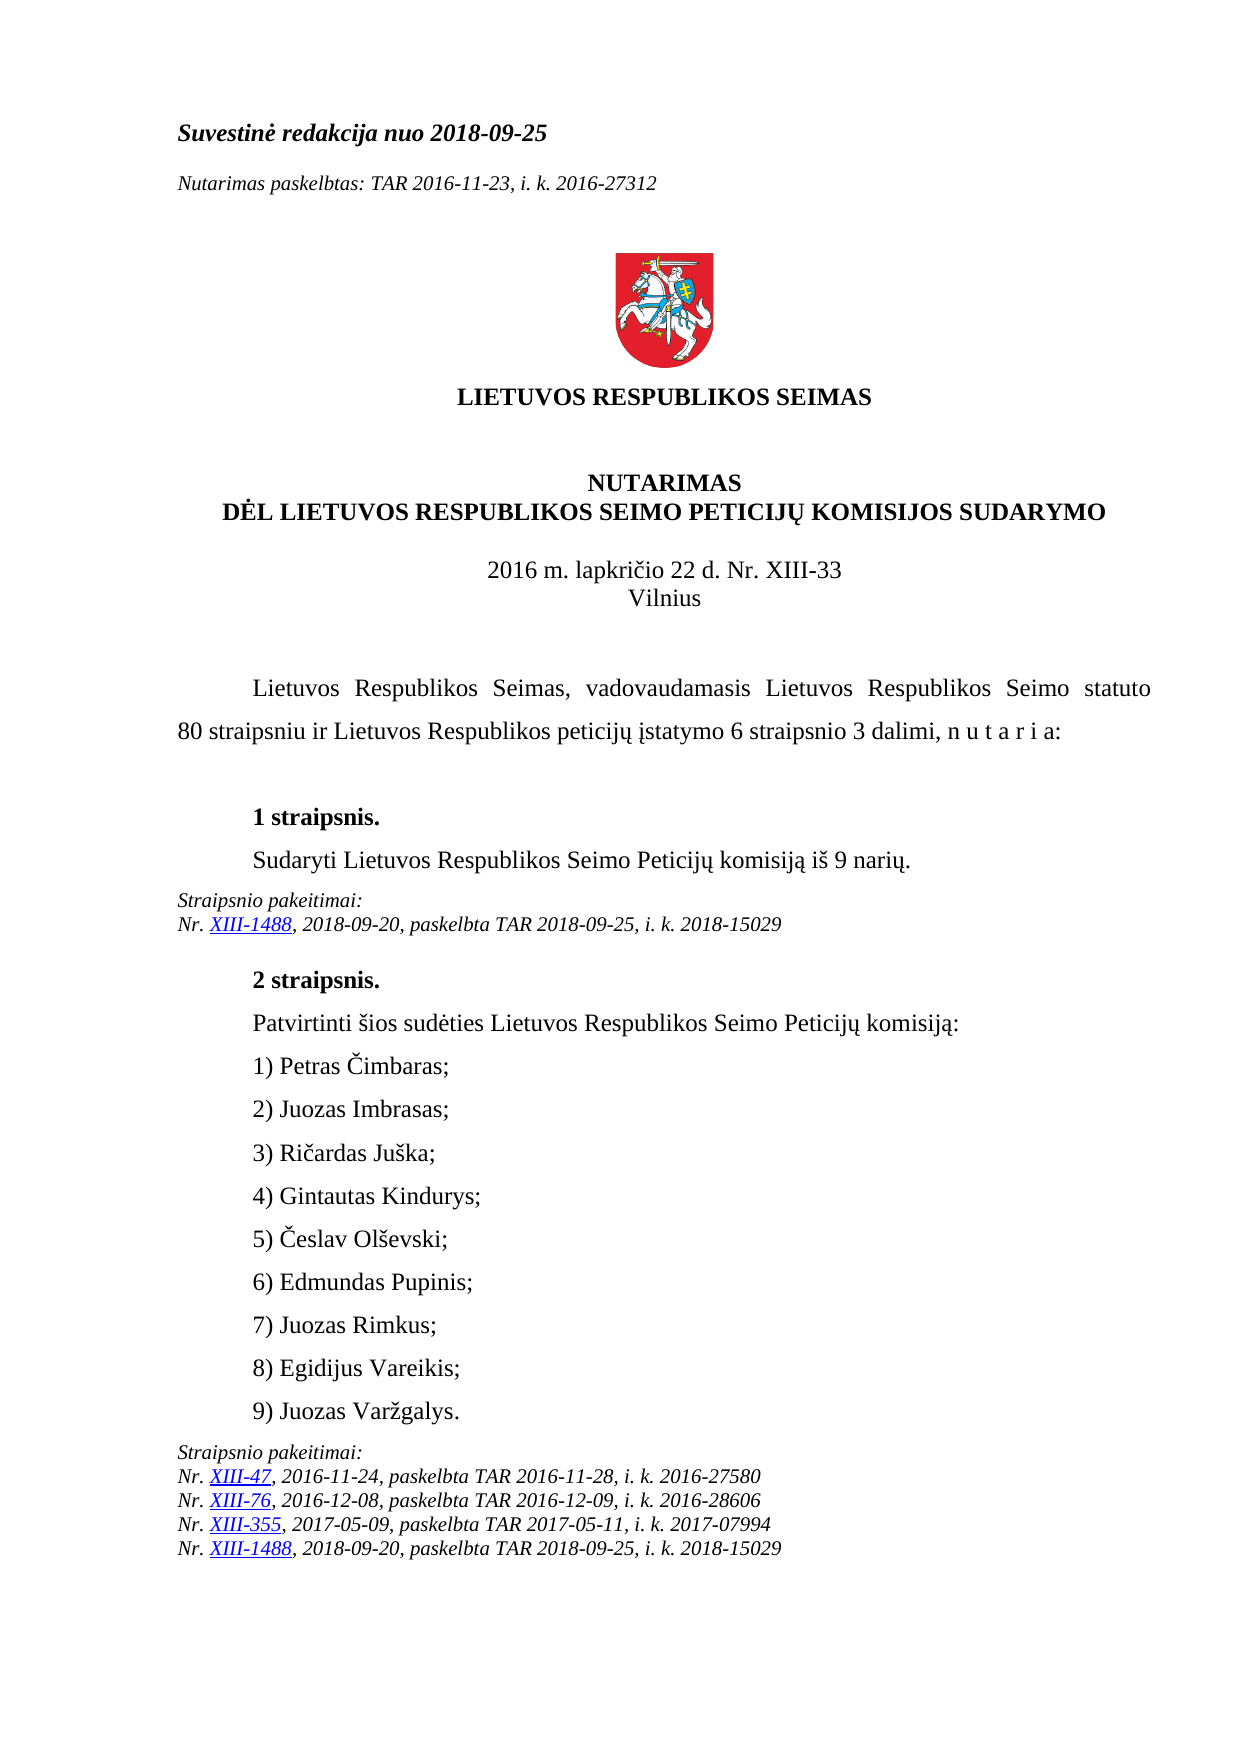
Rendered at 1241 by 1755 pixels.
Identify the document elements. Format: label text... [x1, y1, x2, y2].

text NUTARIMAS [177, 468, 1152, 497]
text Nr. XIII-355, 2017-05-09, paskelbta TAR 2017-05-11, i. k. 2017-07994 [177, 1512, 1152, 1536]
text 2 straipsnis. [177, 965, 1152, 994]
text Straipsnio pakeitimai: [177, 1439, 1152, 1464]
text 3) Ričardas Juška; [177, 1138, 1152, 1166]
text Suvestinė redakcija nuo 2018-09-25 [177, 118, 1152, 147]
text Patvirtinti šios sudėties Lietuvos Respublikos Seimo Peticijų komisiją: [177, 1008, 1152, 1037]
text Nr. XIII-1488, 2018-09-20, paskelbta TAR 2018-09-25, i. k. 2018-15029 [177, 912, 1152, 936]
text 4) Gintautas Kindurys; [177, 1181, 1152, 1209]
text Nutarimas paskelbtas: TAR 2016-11-23, i. k. 2016-27312 [177, 171, 1152, 195]
text 1 straipsnis. [177, 802, 1152, 831]
text Straipsnio pakeitimai: [177, 888, 1152, 912]
text Nr. XIII-76, 2016-12-08, paskelbta TAR 2016-12-09, i. k. 2016-28606 [177, 1488, 1152, 1512]
text Sudaryti Lietuvos Respublikos Seimo Peticijų komisiją iš 9 narių. [177, 845, 1152, 874]
text 6) Edmundas Pupinis; [177, 1267, 1152, 1296]
text Lietuvos Respublikos Seimas, vadovaudamasis Lietuvos Respublikos Seimo statuto 80 straipsniu ir Lietuvos Respublikos peticijų įstatymo 6 straipsnio 3 dalimi, n u t a r i a: [177, 673, 1152, 744]
text 2) Juozas Imbrasas; [177, 1094, 1152, 1123]
text 2016 m. lapkričio 22 d. Nr. XIII-33 [177, 555, 1152, 583]
text 5) Česlav Olševski; [177, 1224, 1152, 1253]
text 9) Juozas Varžgalys. [177, 1396, 1152, 1425]
text Vilnius [177, 583, 1152, 612]
text Nr. XIII-1488, 2018-09-20, paskelbta TAR 2018-09-25, i. k. 2018-15029 [177, 1536, 1152, 1560]
text Nr. XIII-47, 2016-11-24, paskelbta TAR 2016-11-28, i. k. 2016-27580 [177, 1464, 1152, 1488]
text 1) Petras Čimbaras; [177, 1051, 1152, 1080]
text 7) Juozas Rimkus; [177, 1310, 1152, 1339]
text LIETUVOS RESPUBLIKOS SEIMAS [177, 382, 1152, 411]
text DĖL LIETUVOS RESPUBLIKOS SEIMO PETICIJŲ KOMISIJOS SUDARYMO [177, 497, 1152, 526]
text 8) Egidijus Vareikis; [177, 1353, 1152, 1382]
